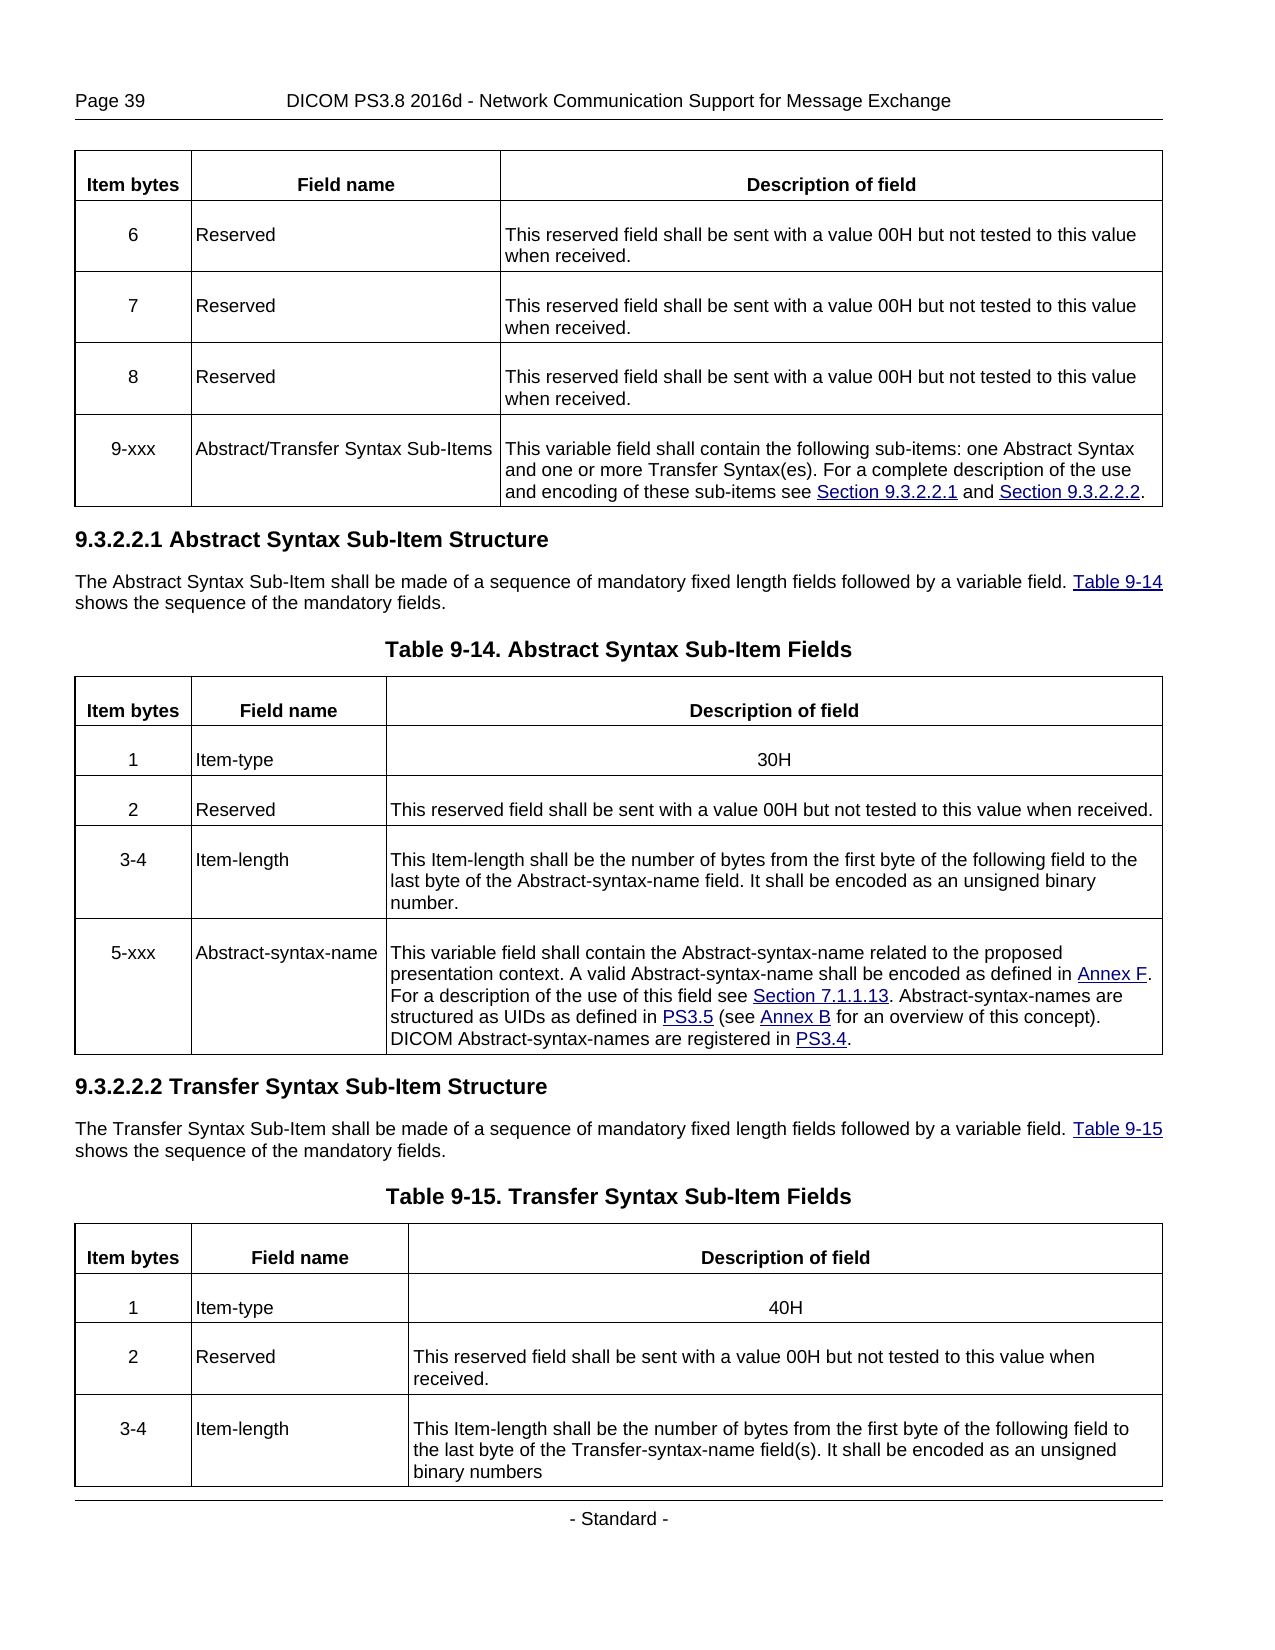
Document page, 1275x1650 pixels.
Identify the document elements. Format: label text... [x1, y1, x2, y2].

text 9.3.2.2.1 Abstract Syntax Sub-Item Structure [75, 526, 1162, 552]
table_header Field name [192, 677, 386, 725]
table_header Description of field [387, 677, 1162, 725]
table_cell 8 [76, 343, 191, 413]
table_cell 2 [76, 776, 191, 825]
table_header Description of field [409, 1224, 1162, 1272]
table_cell 2 [76, 1323, 191, 1393]
table_header Field name [192, 1224, 408, 1272]
table_cell Item-type [192, 726, 386, 775]
table_cell Reserved [192, 776, 386, 825]
table_cell This variable field shall contain the Abstract-syntax-name related to the proposed presentation context. A valid Abstract-syntax-name shall be encoded as defined in Annex F. For a description of the use of this field see Section 7.1.1.13. Abstract-syntax-names are structured as UIDs as defined in PS3.5 (see Annex B for an overview of this concept). DICOM Abstract-syntax-names are registered in PS3.4. [387, 919, 1162, 1053]
table_cell 9-xxx [76, 415, 191, 506]
table_header Item bytes [76, 151, 191, 200]
table_header Item bytes [76, 677, 191, 725]
table_cell Item-type [192, 1274, 408, 1322]
table_cell 3-4 [76, 1395, 191, 1486]
table_header Description of field [501, 151, 1162, 200]
text The Abstract Syntax Sub-Item shall be made of a sequence of mandatory fixed length fields followed by a variable field. Table 9-14 shows the sequence of the mandatory fields. [75, 571, 1162, 614]
table_cell This Item-length shall be the number of bytes from the first byte of the following field to the last byte of the Transfer-syntax-name field(s). It shall be encoded as an unsigned binary numbers [409, 1395, 1162, 1486]
table_cell Item-length [192, 1395, 408, 1486]
table_cell Abstract-syntax-name [192, 919, 386, 1053]
table_cell Item-length [192, 826, 386, 917]
table_cell This Item-length shall be the number of bytes from the first byte of the following field to the last byte of the Abstract-syntax-name field. It shall be encoded as an unsigned binary number. [387, 826, 1162, 917]
table_cell This reserved field shall be sent with a value 00H but not tested to this value when received. [501, 201, 1162, 271]
table_header Field name [192, 151, 500, 200]
text Table 9-15. Transfer Syntax Sub-Item Fields [75, 1183, 1162, 1209]
table_header Item bytes [76, 1224, 191, 1272]
table_cell 1 [76, 726, 191, 775]
table_cell Reserved [192, 201, 500, 271]
table_cell This reserved field shall be sent with a value 00H but not tested to this value when received. [501, 272, 1162, 342]
table_cell This reserved field shall be sent with a value 00H but not tested to this value when received. [501, 343, 1162, 413]
table_cell 30H [387, 726, 1162, 775]
table_cell 5-xxx [76, 919, 191, 1053]
table_cell This reserved field shall be sent with a value 00H but not tested to this value when received. [387, 776, 1162, 825]
table_cell Reserved [192, 272, 500, 342]
table_cell This variable field shall contain the following sub-items: one Abstract Syntax and one or more Transfer Syntax(es). For a complete description of the use and encoding of these sub-items see Section 9.3.2.2.1 and Section 9.3.2.2.2. [501, 415, 1162, 506]
table_cell 3-4 [76, 826, 191, 917]
table_cell Abstract/Transfer Syntax Sub-Items [192, 415, 500, 506]
table_cell 7 [76, 272, 191, 342]
table_cell This reserved field shall be sent with a value 00H but not tested to this value when received. [409, 1323, 1162, 1393]
table_cell Reserved [192, 343, 500, 413]
table_cell 40H [409, 1274, 1162, 1322]
text Table 9-14. Abstract Syntax Sub-Item Fields [75, 636, 1162, 662]
table_cell 1 [76, 1274, 191, 1322]
table_cell Reserved [192, 1323, 408, 1393]
text 9.3.2.2.2 Transfer Syntax Sub-Item Structure [75, 1073, 1162, 1099]
text The Transfer Syntax Sub-Item shall be made of a sequence of mandatory fixed length fields followed by a variable field. Table 9-15 shows the sequence of the mandatory fields. [75, 1118, 1162, 1161]
table_cell 6 [76, 201, 191, 271]
